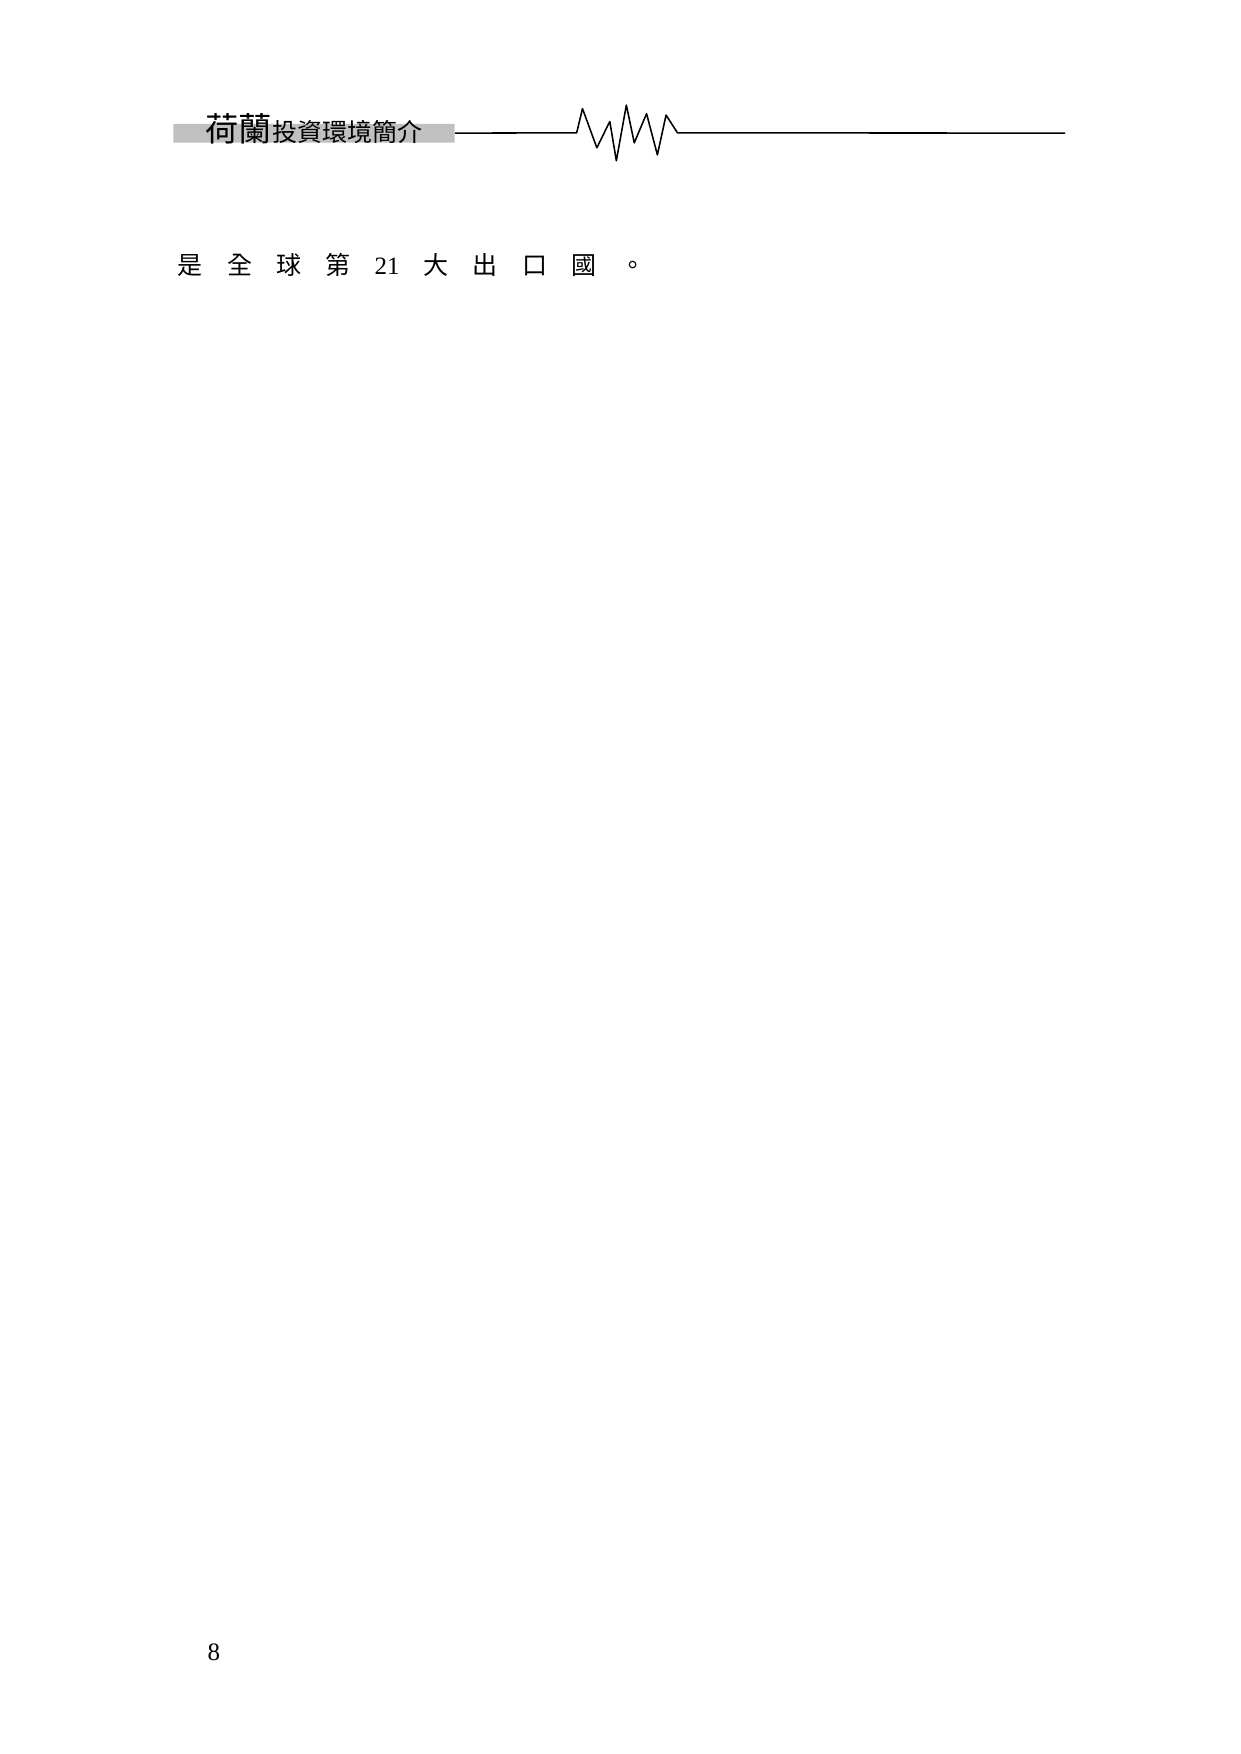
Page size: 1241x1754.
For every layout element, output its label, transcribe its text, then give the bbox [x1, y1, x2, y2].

text 荷蘭北海原油儲量約3.1億桶，每日產量約5.9萬桶，並不足以供應國內每日約100萬桶的需求，另荷蘭2021年進口原油約484億桶，是全球第6大進口國，出口約87.9億桶，是全球第21大出口國。 [178, 237, 1063, 291]
